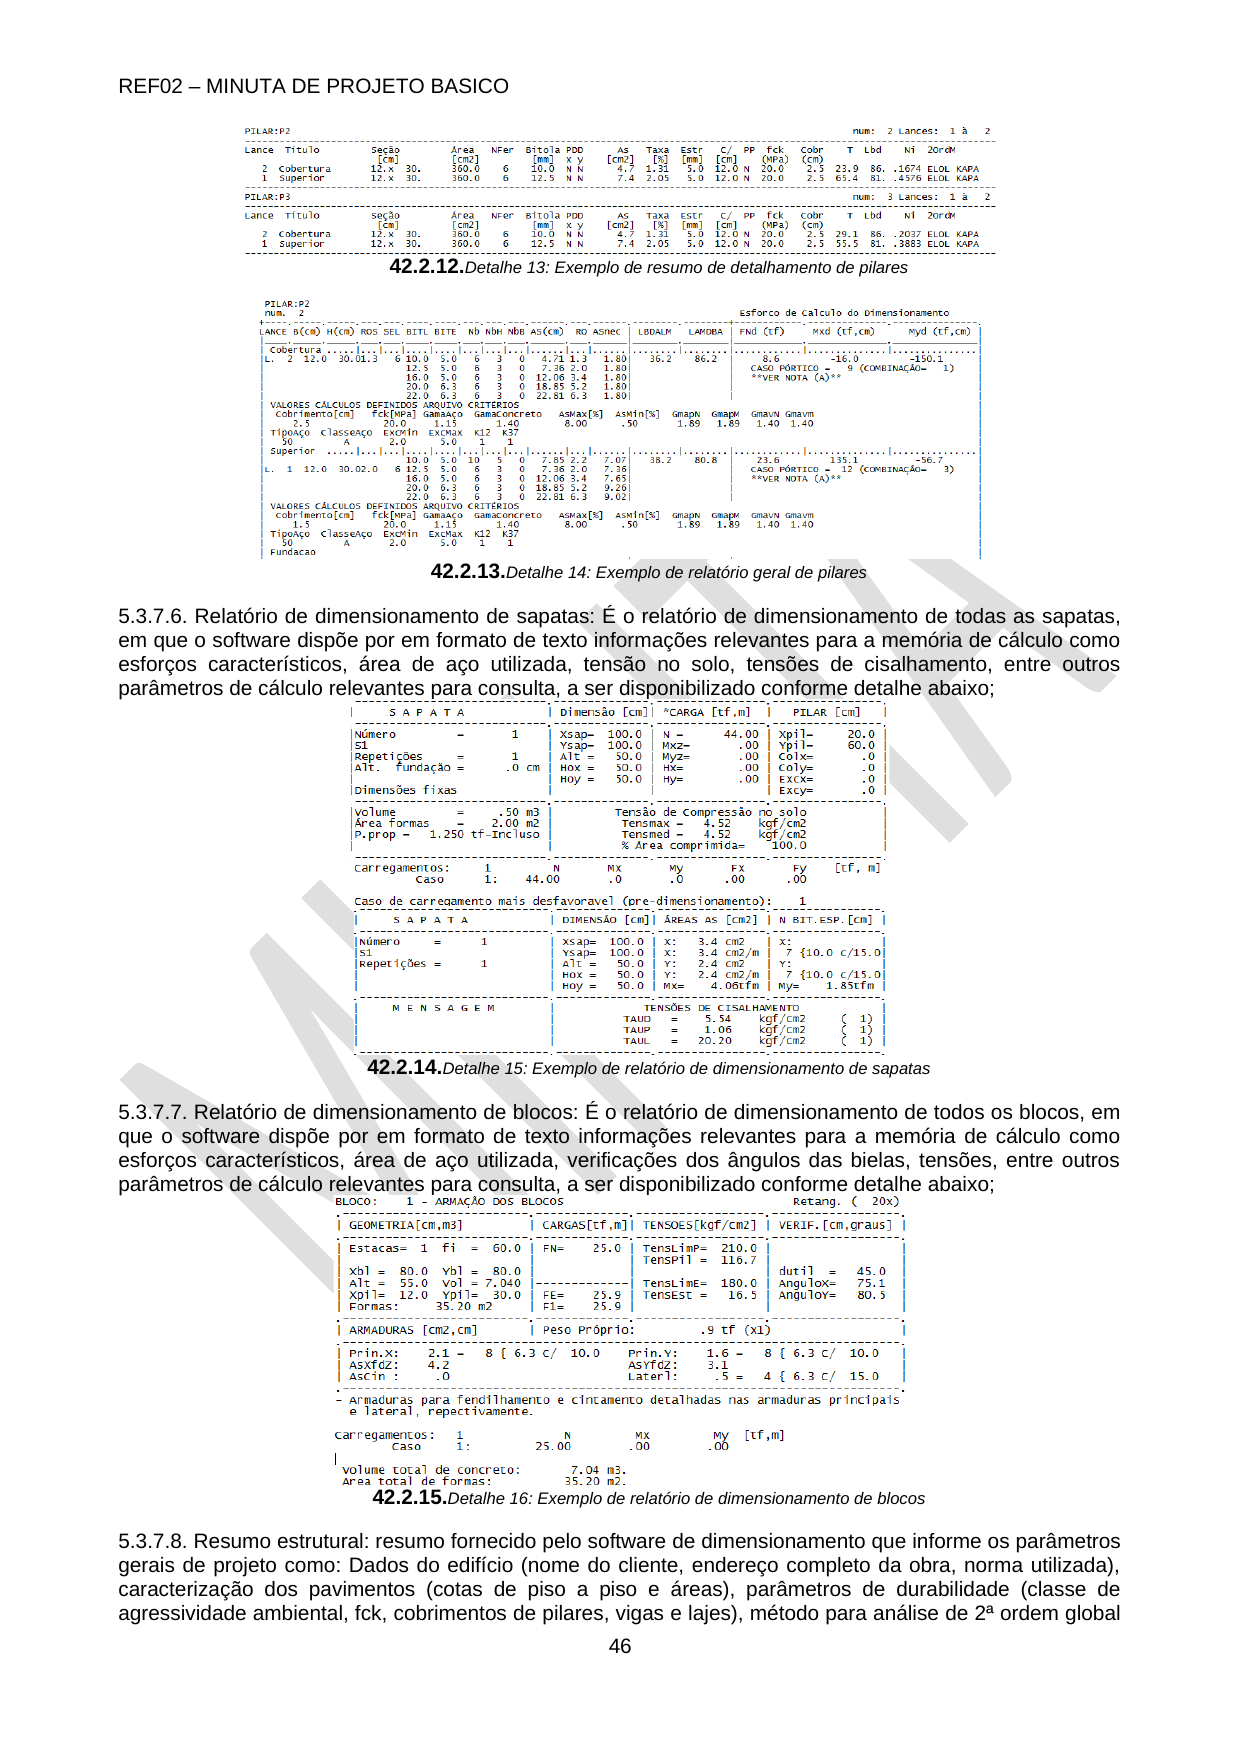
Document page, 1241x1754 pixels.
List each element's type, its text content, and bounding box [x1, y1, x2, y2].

subtitle 8.5.1. A entrega dos produtos do projeto será sujeita à análise, revisão, e diligência pela contratante, sendo composta de: [139, 1100, 371, 1196]
subtitle 8.5. Componentes de projeto [120, 1062, 170, 1079]
subtitle 5.3.7.6. Relatório de dimensionamento de sapatas: É o relatório de dimensionamento de todas as sapatas, em que o software dispõe por em formato de texto informações relevantes para a memória de cálculo como esforços característicos, área de aço utilizada, tensão no solo, tensões de cisalhamento, entre outros parâmetros de cálculo relevantes para consulta, a ser disponibilizado conforme detalhe abaixo; [599, 604, 804, 699]
subtitle Detalhe 14: Exemplo de relatório geral de pilares [118, 559, 639, 583]
subtitle 8.4.9.5. Diagramas de comando de motores, bombas, by-pass de equipamentos. [908, 559, 985, 583]
subtitle Detalhe 15: Exemplo de relatório de dimensionamento de sapatas [596, 1055, 1122, 1079]
subtitle Detalhe 13: Exemplo de resumo de detalhamento de pilares [118, 254, 1122, 278]
picture [258, 299, 982, 559]
subtitle 8.5.1. A entrega dos produtos do projeto será sujeita à análise, revisão, e diligência pela contratante, sendo composta de: [606, 1100, 667, 1144]
subtitle 5.3.7.7. Relatório de dimensionamento de blocos: É o relatório de dimensionamento de todos os blocos, em que o software dispõe por em formato de texto informações relevantes para a memória de cálculo como esforços característicos, área de aço utilizada, verificações dos ângulos das bielas, tensões, entre outros parâmetros de cálculo relevantes para consulta, a ser disponibilizado conforme detalhe abaixo; [208, 1100, 388, 1195]
picture [333, 1195, 907, 1485]
subtitle 5.3.7.7. Relatório de dimensionamento de blocos: É o relatório de dimensionamento de todos os blocos, em que o software dispõe por em formato de texto informações relevantes para a memória de cálculo como esforços característicos, área de aço utilizada, verificações dos ângulos das bielas, tensões, entre outros parâmetros de cálculo relevantes para consulta, a ser disponibilizado conforme detalhe abaixo; [364, 1100, 494, 1195]
subtitle 5.3.7.6. Relatório de dimensionamento de sapatas: É o relatório de dimensionamento de todas as sapatas, em que o software dispõe por em formato de texto informações relevantes para a memória de cálculo como esforços característicos, área de aço utilizada, tensão no solo, tensões de cisalhamento, entre outros parâmetros de cálculo relevantes para consulta, a ser disponibilizado conforme detalhe abaixo; [118, 604, 646, 700]
subtitle 8.4.9.6. Diagrama unifilar do Centro de Processamento de Dados. [858, 604, 1117, 700]
subtitle 5.3.7.6. Relatório de dimensionamento de sapatas: É o relatório de dimensionamento de todas as sapatas, em que o software dispõe por em formato de texto informações relevantes para a memória de cálculo como esforços característicos, área de aço utilizada, tensão no solo, tensões de cisalhamento, entre outros parâmetros de cálculo relevantes para consulta, a ser disponibilizado conforme detalhe abaixo; [948, 604, 1122, 700]
subtitle 5.3.7.8. Resumo estrutural: resumo fornecido pelo software de dimensionamento que informe os parâmetros gerais de projeto como: Dados do edifício (nome do cliente, endereço completo da obra, norma utilizada), caracterização dos pavimentos (cotas de piso a piso e áreas), parâmetros de durabilidade (classe de agressividade ambiental, fck, cobrimentos de pilares, vigas e lajes), método para análise de 2ª ordem global [118, 1529, 1122, 1625]
subtitle 8.5. Componentes de projeto [561, 1055, 619, 1079]
subtitle Detalhe 16: Exemplo de relatório de dimensionamento de blocos [118, 1484, 1122, 1508]
subtitle 8.5.1. A entrega dos produtos do projeto será sujeita à análise, revisão, e diligência pela contratante, sendo composta de: [334, 1100, 419, 1195]
subtitle 8.5. Componentes de projeto [308, 1055, 352, 1079]
subtitle Detalhe 15: Exemplo de relatório de dimensionamento de sapatas [118, 1055, 321, 1079]
subtitle Detalhe 14: Exemplo de relatório geral de pilares [953, 559, 1122, 583]
subtitle Detalhe 15: Exemplo de relatório de dimensionamento de sapatas [390, 1055, 481, 1079]
subtitle 5.3.7.7. Relatório de dimensionamento de blocos: É o relatório de dimensionamento de todos os blocos, em que o software dispõe por em formato de texto informações relevantes para a memória de cálculo como esforços característicos, área de aço utilizada, verificações dos ângulos das bielas, tensões, entre outros parâmetros de cálculo relevantes para consulta, a ser disponibilizado conforme detalhe abaixo; [542, 1100, 1122, 1196]
subtitle 8.4.9.6. Diagrama unifilar do Centro de Processamento de Dados. [577, 604, 693, 699]
subtitle 5.3.7.7. Relatório de dimensionamento de blocos: É o relatório de dimensionamento de todos os blocos, em que o software dispõe por em formato de texto informações relevantes para a memória de cálculo como esforços característicos, área de aço utilizada, verificações dos ângulos das bielas, tensões, entre outros parâmetros de cálculo relevantes para consulta, a ser disponibilizado conforme detalhe abaixo; [118, 1100, 234, 1196]
subtitle 8.5.1. A entrega dos produtos do projeto será sujeita à análise, revisão, e diligência pela contratante, sendo composta de: [503, 1100, 617, 1195]
subtitle 8.5.1. A entrega dos produtos do projeto será sujeita à análise, revisão, e diligência pela contratante, sendo composta de: [400, 1100, 529, 1195]
picture [243, 126, 998, 255]
subtitle 5.3.7.7. Relatório de dimensionamento de blocos: É o relatório de dimensionamento de todos os blocos, em que o software dispõe por em formato de texto informações relevantes para a memória de cálculo como esforços característicos, área de aço utilizada, verificações dos ângulos das bielas, tensões, entre outros parâmetros de cálculo relevantes para consulta, a ser disponibilizado conforme detalhe abaixo; [435, 1100, 597, 1195]
subtitle 8.4.9.5. Diagramas de comando de motores, bombas, by-pass de equipamentos. [616, 559, 728, 583]
picture [351, 699, 890, 1055]
subtitle Detalhe 14: Exemplo de relatório geral de pilares [708, 559, 843, 583]
subtitle Detalhe 14: Exemplo de relatório geral de pilares [858, 559, 940, 583]
subtitle 8.5. Componentes de projeto [458, 1055, 520, 1079]
subtitle 8.5. Componentes de projeto [355, 1055, 413, 1079]
subtitle 8.4.9.6. Diagrama unifilar do Centro de Processamento de Dados. [710, 604, 844, 699]
subtitle Detalhe 15: Exemplo de relatório de dimensionamento de sapatas [497, 1055, 584, 1079]
subtitle 5.3.7.6. Relatório de dimensionamento de sapatas: É o relatório de dimensionamento de todas as sapatas, em que o software dispõe por em formato de texto informações relevantes para a memória de cálculo como esforços característicos, área de aço utilizada, tensão no solo, tensões de cisalhamento, entre outros parâmetros de cálculo relevantes para consulta, a ser disponibilizado conforme detalhe abaixo; [750, 604, 925, 700]
